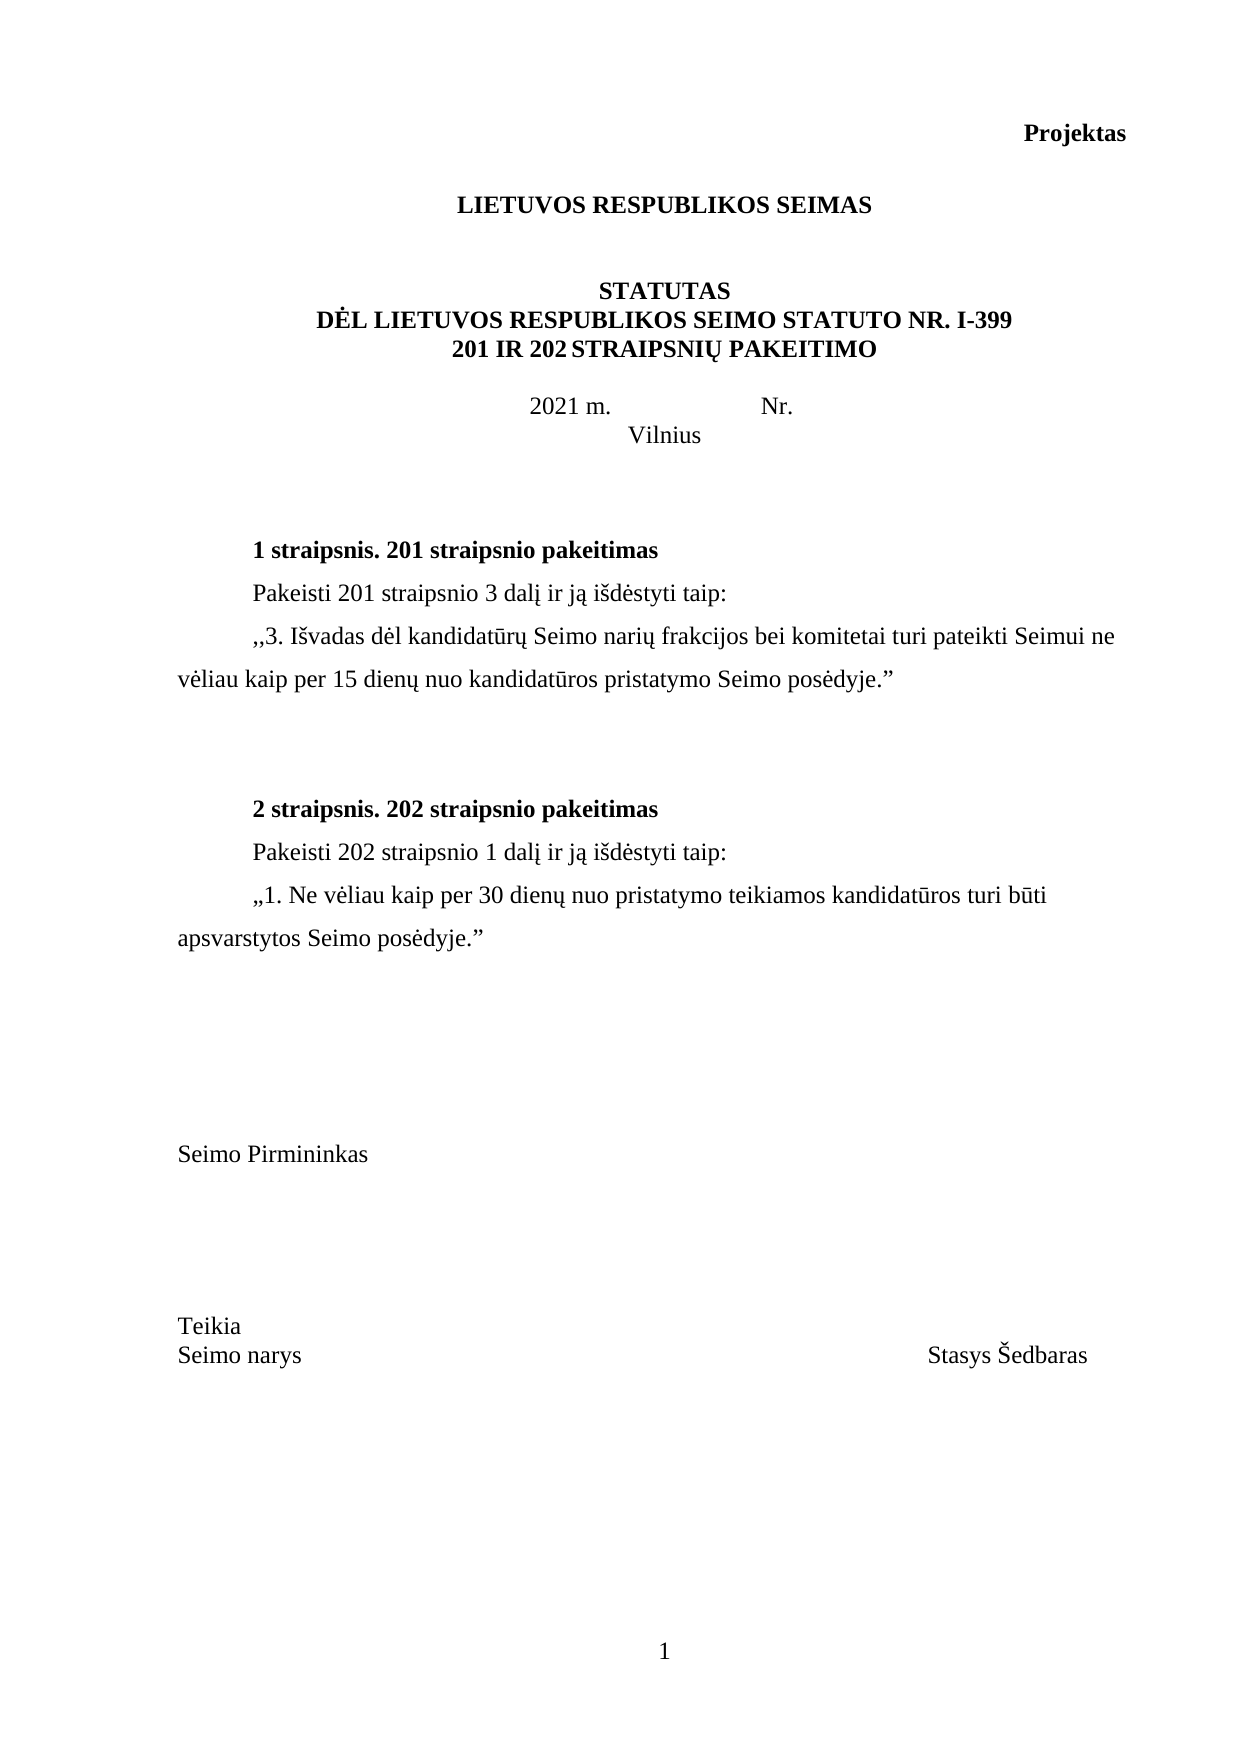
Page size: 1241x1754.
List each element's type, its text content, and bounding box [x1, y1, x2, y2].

text Vilnius [177, 420, 1152, 449]
text Pakeisti 201 straipsnio 3 dalį ir ją išdėstyti taip: [177, 578, 1152, 607]
text STATUTAS [177, 276, 1152, 305]
text Teikia [177, 1311, 1152, 1340]
text ,,3. Išvadas dėl kandidatūrų Seimo narių frakcijos bei komitetai turi pateikti Seimui ne vėliau kaip per 15 dienų nuo kandidatūros pristatymo Seimo posėdyje.” [177, 621, 1152, 693]
text Seimo Pirmininkas [177, 1139, 1152, 1167]
text LIETUVOS RESPUBLIKOS SEIMAS [177, 190, 1152, 219]
text „1. Ne vėliau kaip per 30 dienų nuo pristatymo teikiamos kandidatūros turi būti apsvarstytos Seimo posėdyje.” [177, 880, 1152, 952]
text 2021 m. Nr. [177, 391, 1152, 420]
text DĖL LIETUVOS RESPUBLIKOS SEIMO STATUTO NR. I-399 [177, 305, 1152, 334]
text 1 straipsnis. 201 straipsnio pakeitimas [252, 535, 1152, 564]
text Seimo narys Stasys Šedbaras [177, 1340, 1152, 1369]
text 201 ir 202 STRAIPSNIų PAKEITIMO [177, 334, 1152, 362]
text Projektas [797, 118, 1152, 147]
text Pakeisti 202 straipsnio 1 dalį ir ją išdėstyti taip: [177, 837, 1152, 866]
text 2 straipsnis. 202 straipsnio pakeitimas [252, 794, 1152, 822]
